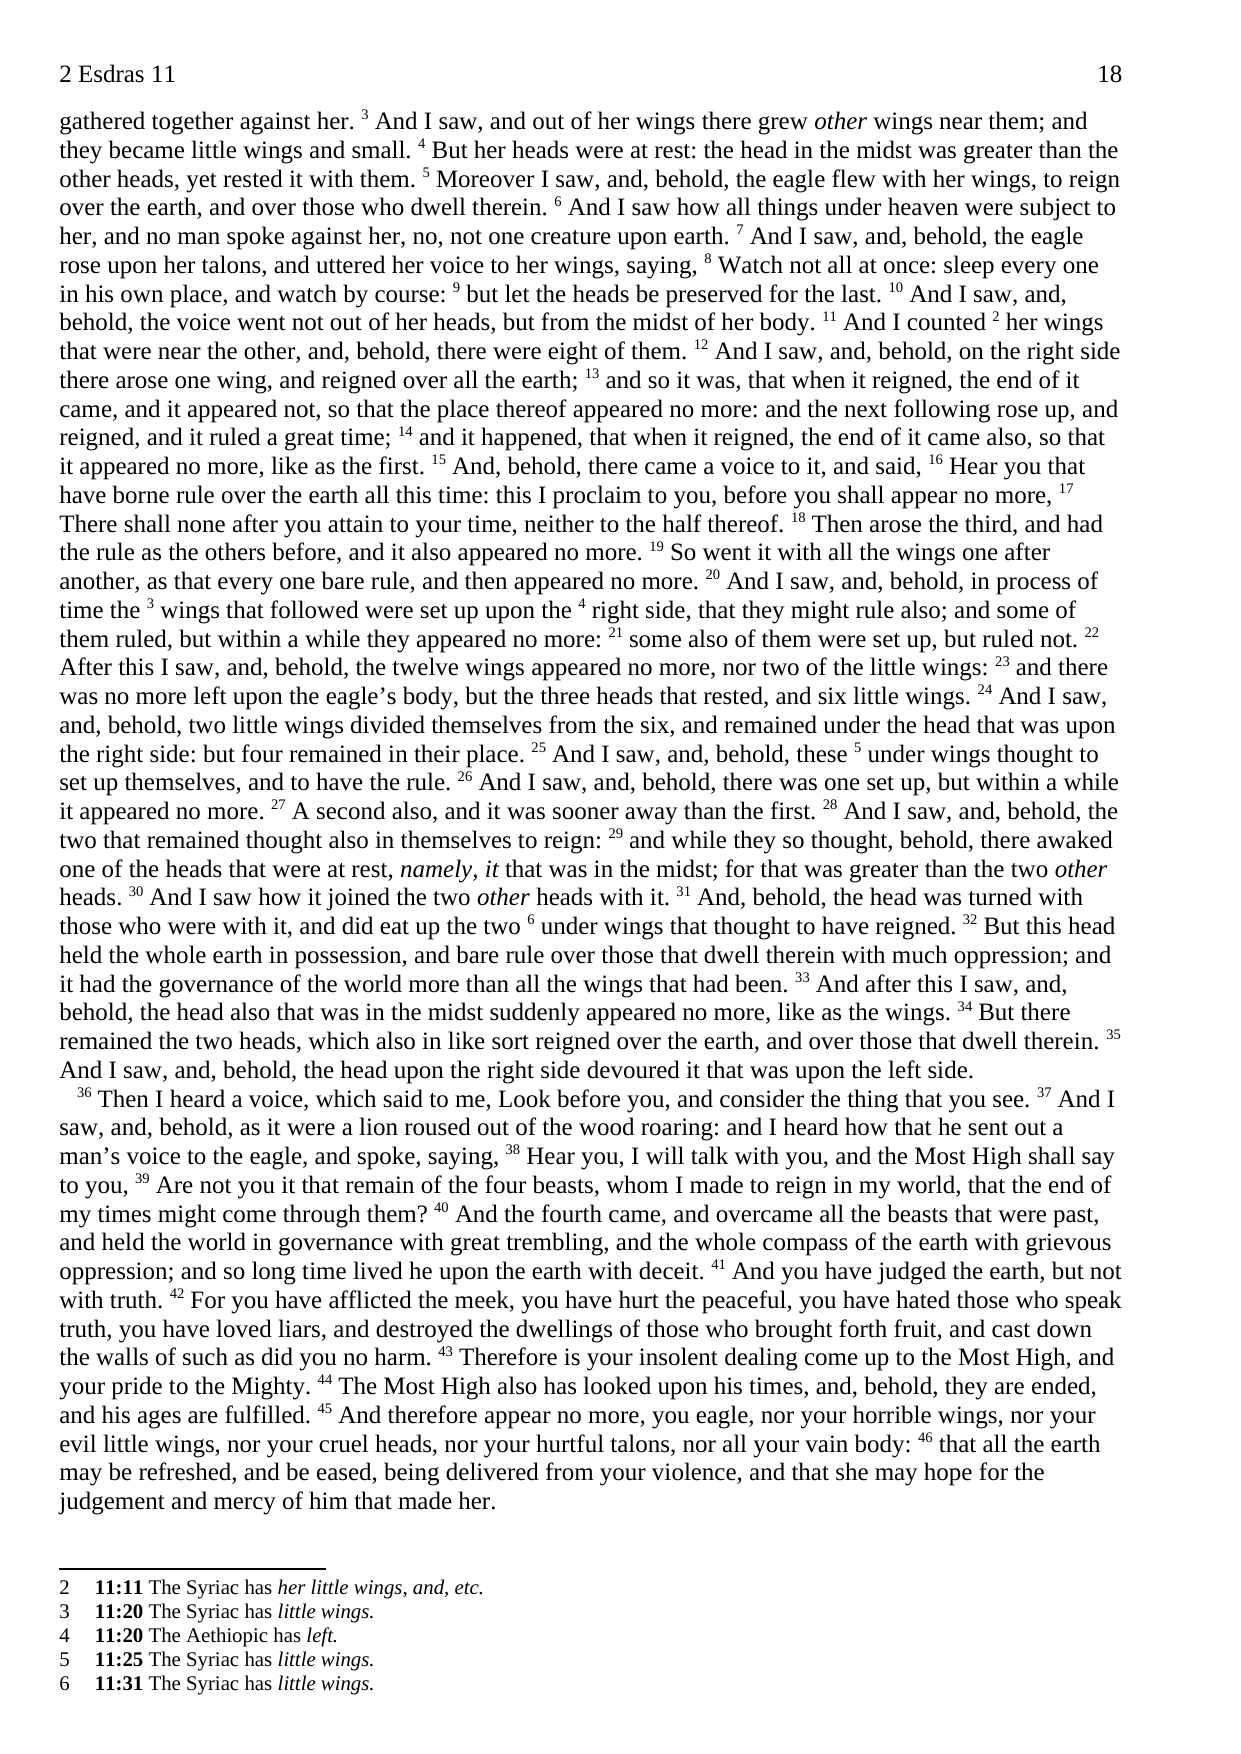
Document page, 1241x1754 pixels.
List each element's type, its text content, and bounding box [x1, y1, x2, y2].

text 11:31 The Syriac has little wings. [59, 1671, 1122, 1695]
text 11:20 The Syriac has little wings. [59, 1599, 1122, 1623]
text 11:11 The Syriac has her little wings, and, etc. [59, 1574, 1122, 1599]
text 11:20 The Aethiopic has left. [59, 1623, 1122, 1647]
text 11And it came to pass the second night that I saw a dream, and, behold, there came up from the sea an eagle, which had twelve feathered wings, and three heads. 2 And I saw, and, behold, she spread her wings over all the earth, and all the winds of heaven blew on her, and the clouds were gathered together against her. 3 And I saw, and out of her wings there grew other wings near them; and they became little wings and small. 4 But her heads were at rest: the head in the midst was greater than the other heads, yet rested it with them. 5 Moreover I saw, and, behold, the eagle flew with her wings, to reign over the earth, and over those who dwell therein. 6 And I saw how all things under heaven were subject to her, and no man spoke against her, no, not one creature upon earth. 7 And I saw, and, behold, the eagle rose upon her talons, and uttered her voice to her wings, saying, 8 Watch not all at once: sleep every one in his own place, and watch by course: 9 but let the heads be preserved for the last. 10 And I saw, and, behold, the voice went not out of her heads, but from the midst of her body. 11 And I counted her wings that were near the other, and, behold, there were eight of them. 12 And I saw, and, behold, on the right side there arose one wing, and reigned over all the earth; 13 and so it was, that when it reigned, the end of it came, and it appeared not, so that the place thereof appeared no more: and the next following rose up, and reigned, and it ruled a great time; 14 and it happened, that when it reigned, the end of it came also, so that it appeared no more, like as the first. 15 And, behold, there came a voice to it, and said, 16 Hear you that have borne rule over the earth all this time: this I proclaim to you, before you shall appear no more, 17 There shall none after you attain to your time, neither to the half thereof. 18 Then arose the third, and had the rule as the others before, and it also appeared no more. 19 So went it with all the wings one after another, as that every one bare rule, and then appeared no more. 20 And I saw, and, behold, in process of time the wings that followed were set up upon the right side, that they might rule also; and some of them ruled, but within a while they appeared no more: 21 some also of them were set up, but ruled not. 22 After this I saw, and, behold, the twelve wings appeared no more, nor two of the little wings: 23 and there was no more left upon the eagle’s body, but the three heads that rested, and six little wings. 24 And I saw, and, behold, two little wings divided themselves from the six, and remained under the head that was upon the right side: but four remained in their place. 25 And I saw, and, behold, these under wings thought to set up themselves, and to have the rule. 26 And I saw, and, behold, there was one set up, but within a while it appeared no more. 27 A second also, and it was sooner away than the first. 28 And I saw, and, behold, the two that remained thought also in themselves to reign: 29 and while they so thought, behold, there awaked one of the heads that were at rest, namely, it that was in the midst; for that was greater than the two other heads. 30 And I saw how it joined the two other heads with it. 31 And, behold, the head was turned with those who were with it, and did eat up the two under wings that thought to have reigned. 32 But this head held the whole earth in possession, and bare rule over those that dwell therein with much oppression; and it had the governance of the world more than all the wings that had been. 33 And after this I saw, and, behold, the head also that was in the midst suddenly appeared no more, like as the wings. 34 But there remained the two heads, which also in like sort reigned over the earth, and over those that dwell therein. 35 And I saw, and, behold, the head upon the right side devoured it that was upon the left side. [59, 106, 1122, 1084]
text 11:25 The Syriac has little wings. [59, 1647, 1122, 1671]
text 36 Then I heard a voice, which said to me, Look before you, and consider the thing that you see. 37 And I saw, and, behold, as it were a lion roused out of the wood roaring: and I heard how that he sent out a man’s voice to the eagle, and spoke, saying, 38 Hear you, I will talk with you, and the Most High shall say to you, 39 Are not you it that remain of the four beasts, whom I made to reign in my world, that the end of my times might come through them? 40 And the fourth came, and overcame all the beasts that were past, and held the world in governance with great trembling, and the whole compass of the earth with grievous oppression; and so long time lived he upon the earth with deceit. 41 And you have judged the earth, but not with truth. 42 For you have afflicted the meek, you have hurt the peaceful, you have hated those who speak truth, you have loved liars, and destroyed the dwellings of those who brought forth fruit, and cast down the walls of such as did you no harm. 43 Therefore is your insolent dealing come up to the Most High, and your pride to the Mighty. 44 The Most High also has looked upon his times, and, behold, they are ended, and his ages are fulfilled. 45 And therefore appear no more, you eagle, nor your horrible wings, nor your evil little wings, nor your cruel heads, nor your hurtful talons, nor all your vain body: 46 that all the earth may be refreshed, and be eased, being delivered from your violence, and that she may hope for the judgement and mercy of him that made her. [59, 1084, 1122, 1515]
